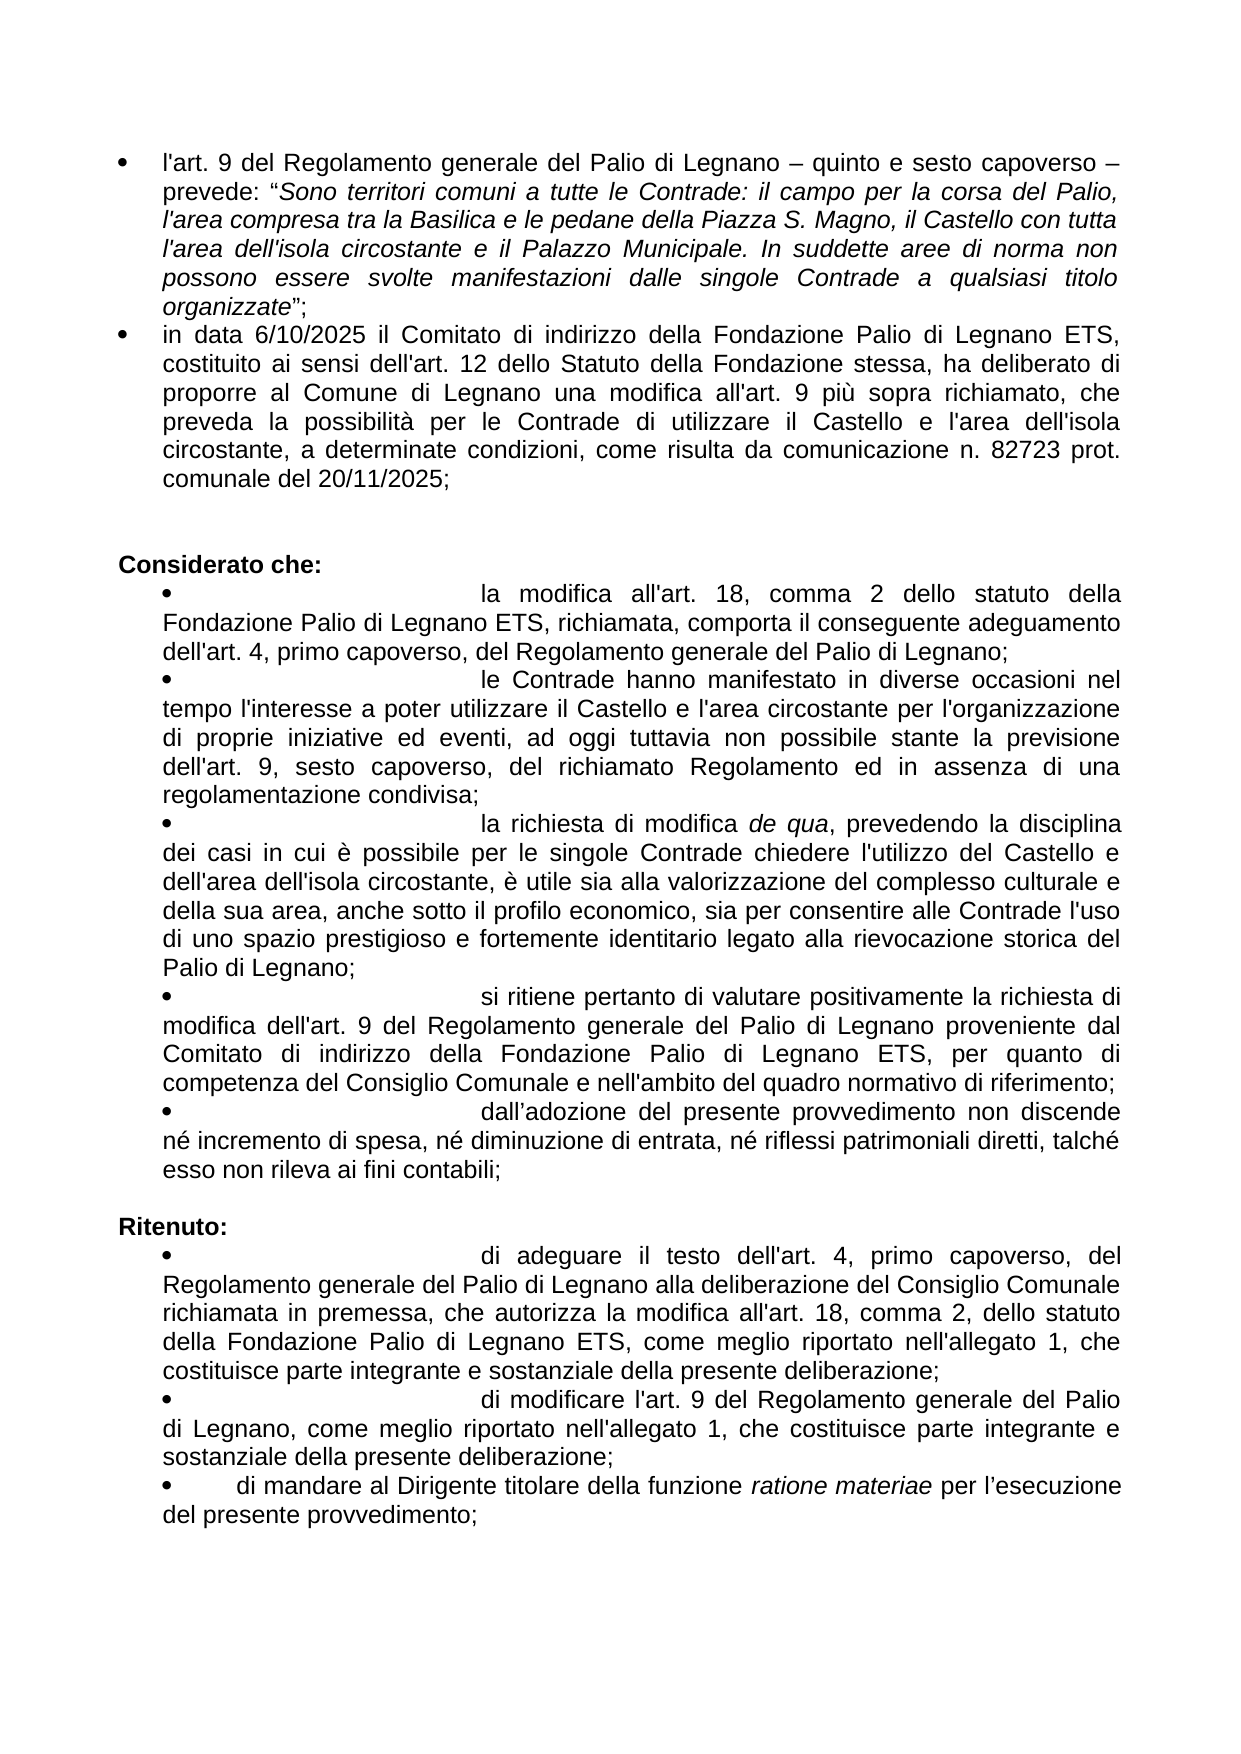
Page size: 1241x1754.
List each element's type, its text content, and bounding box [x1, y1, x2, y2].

text Ritenuto: [118, 1212, 1122, 1241]
text Considerato che: [118, 550, 1122, 579]
list di modificare l'art. 9 del Regolamento generale del Palio di Legnano, come meglio riportato nell'allegato 1, che costituisce parte integrante e sostanziale della presente deliberazione; [162, 1385, 1122, 1471]
list l'art. 9 del Regolamento generale del Palio di Legnano – quinto e sesto capoverso – prevede: “Sono territori comuni a tutte le Contrade: il campo per la corsa del Palio, l'area compresa tra la Basilica e le pedane della Piazza S. Magno, il Castello con tutta l'area dell'isola circostante e il Palazzo Municipale. In suddette aree di norma non possono essere svolte manifestazioni dalle singole Contrade a qualsiasi titolo organizzate”; [118, 148, 1122, 320]
list di mandare al Dirigente titolare della funzione ratione materiae per l’esecuzione del presente provvedimento; [162, 1471, 1122, 1529]
list la modifica all'art. 18, comma 2 dello statuto della Fondazione Palio di Legnano ETS, richiamata, comporta il conseguente adeguamento dell'art. 4, primo capoverso, del Regolamento generale del Palio di Legnano; [162, 579, 1122, 665]
list di adeguare il testo dell'art. 4, primo capoverso, del Regolamento generale del Palio di Legnano alla deliberazione del Consiglio Comunale richiamata in premessa, che autorizza la modifica all'art. 18, comma 2, dello statuto della Fondazione Palio di Legnano ETS, come meglio riportato nell'allegato 1, che costituisce parte integrante e sostanziale della presente deliberazione; [162, 1241, 1122, 1385]
list le Contrade hanno manifestato in diverse occasioni nel tempo l'interesse a poter utilizzare il Castello e l'area circostante per l'organizzazione di proprie iniziative ed eventi, ad oggi tuttavia non possibile stante la previsione dell'art. 9, sesto capoverso, del richiamato Regolamento ed in assenza di una regolamentazione condivisa; [162, 665, 1122, 809]
list la richiesta di modifica de qua, prevedendo la disciplina dei casi in cui è possibile per le singole Contrade chiedere l'utilizzo del Castello e dell'area dell'isola circostante, è utile sia alla valorizzazione del complesso culturale e della sua area, anche sotto il profilo economico, sia per consentire alle Contrade l'uso di uno spazio prestigioso e fortemente identitario legato alla rievocazione storica del Palio di Legnano; [162, 809, 1122, 982]
list si ritiene pertanto di valutare positivamente la richiesta di modifica dell'art. 9 del Regolamento generale del Palio di Legnano proveniente dal Comitato di indirizzo della Fondazione Palio di Legnano ETS, per quanto di competenza del Consiglio Comunale e nell'ambito del quadro normativo di riferimento; [162, 982, 1122, 1097]
list in data 6/10/2025 il Comitato di indirizzo della Fondazione Palio di Legnano ETS, costituito ai sensi dell'art. 12 dello Statuto della Fondazione stessa, ha deliberato di proporre al Comune di Legnano una modifica all'art. 9 più sopra richiamato, che preveda la possibilità per le Contrade di utilizzare il Castello e l'area dell'isola circostante, a determinate condizioni, come risulta da comunicazione n. 82723 prot. comunale del 20/11/2025; [118, 320, 1122, 493]
list dall’adozione del presente provvedimento non discende né incremento di spesa, né diminuzione di entrata, né riflessi patrimoniali diretti, talché esso non rileva ai fini contabili; [162, 1097, 1122, 1183]
